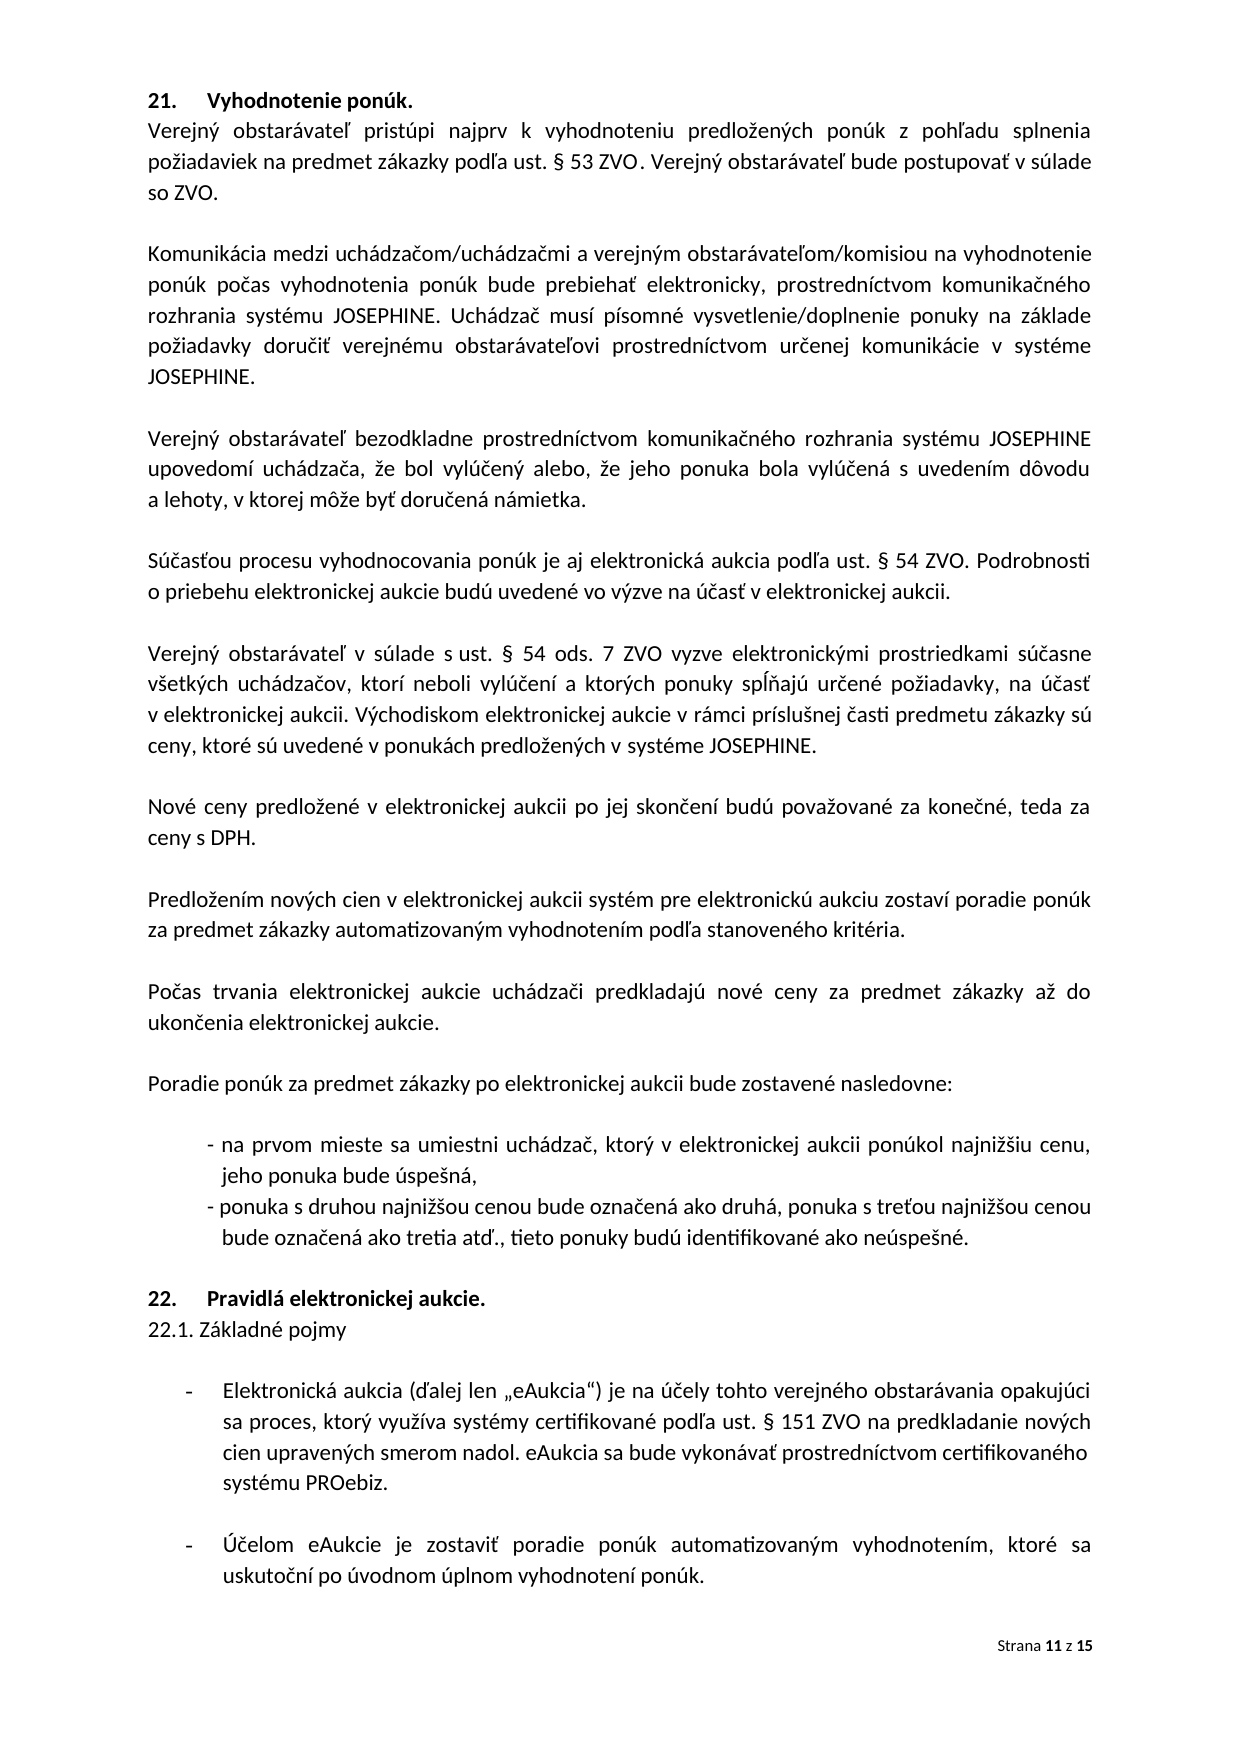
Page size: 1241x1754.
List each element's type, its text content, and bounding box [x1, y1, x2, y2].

text systému PROebiz. [223, 1468, 1093, 1497]
text Verejný obstarávateľ v súlade s ust. § 54 ods. 7 ZVO vyzve elektronickými prostriedkami súčasne všetkých uchádzačov, ktorí neboli vylúčení a ktorých ponuky spĺňajú určené požiadavky, na účasť v elektronickej aukcii. Východiskom elektronickej aukcie v rámci príslušnej časti predmetu zákazky sú ceny, ktoré sú uvedené v ponukách predložených v systéme JOSEPHINE. [148, 639, 1093, 759]
list Vyhodnotenie ponúk. [148, 86, 1093, 114]
text Verejný obstarávateľ bezodkladne prostredníctvom komunikačného rozhrania systému JOSEPHINE upovedomí uchádzača, že bol vylúčený alebo, že jeho ponuka bola vylúčená s uvedením dôvodu a lehoty, v ktorej môže byť doručená námietka. [148, 424, 1093, 513]
list Účelom eAukcie je zostaviť poradie ponúk automatizovaným vyhodnotením, ktoré sa uskutoční po úvodnom úplnom vyhodnotení ponúk. [185, 1530, 1093, 1589]
text Verejný obstarávateľ pristúpi najprv k vyhodnoteniu predložených ponúk z pohľadu splnenia požiadaviek na predmet zákazky podľa ust. § 53 ZVO. Verejný obstarávateľ bude postupovať v súlade so ZVO. [148, 116, 1093, 206]
text Nové ceny predložené v elektronickej aukcii po jej skončení budú považované za konečné, teda za ceny s DPH. [148, 792, 1093, 851]
text - ponuka s druhou najnižšou cenou bude označená ako druhá, ponuka s treťou najnižšou cenou bude označená ako tretia atď., tieto ponuky budú identifikované ako neúspešné. [207, 1192, 1093, 1251]
list Pravidlá elektronickej aukcie. [148, 1284, 1093, 1312]
text Poradie ponúk za predmet zákazky po elektronickej aukcii bude zostavené nasledovne: [148, 1069, 1093, 1097]
text 22.1. Základné pojmy [148, 1315, 1093, 1343]
text Počas trvania elektronickej aukcie uchádzači predkladajú nové ceny za predmet zákazky až do ukončenia elektronickej aukcie. [148, 977, 1093, 1036]
list Elektronická aukcia (ďalej len „eAukcia“) je na účely tohto verejného obstarávania opakujúci sa proces, ktorý využíva systémy certifikované podľa ust. § 151 ZVO na predkladanie nových cien upravených smerom nadol. eAukcia sa bude vykonávať prostredníctvom certifikovaného [185, 1376, 1093, 1466]
text - na prvom mieste sa umiestni uchádzač, ktorý v elektronickej aukcii ponúkol najnižšiu cenu, jeho ponuka bude úspešná, [207, 1131, 1093, 1189]
text Súčasťou procesu vyhodnocovania ponúk je aj elektronická aukcia podľa ust. § 54 ZVO. Podrobnosti o priebehu elektronickej aukcie budú uvedené vo výzve na účasť v elektronickej aukcii. [148, 547, 1093, 605]
text Komunikácia medzi uchádzačom/uchádzačmi a verejným obstarávateľom/komisiou na vyhodnotenie ponúk počas vyhodnotenia ponúk bude prebiehať elektronicky, prostredníctvom komunikačného rozhrania systému JOSEPHINE. Uchádzač musí písomné vysvetlenie/doplnenie ponuky na základe požiadavky doručiť verejnému obstarávateľovi prostredníctvom určenej komunikácie v systéme JOSEPHINE. [148, 239, 1093, 390]
text Predložením nových cien v elektronickej aukcii systém pre elektronickú aukciu zostaví poradie ponúk za predmet zákazky automatizovaným vyhodnotením podľa stanoveného kritéria. [148, 885, 1093, 943]
